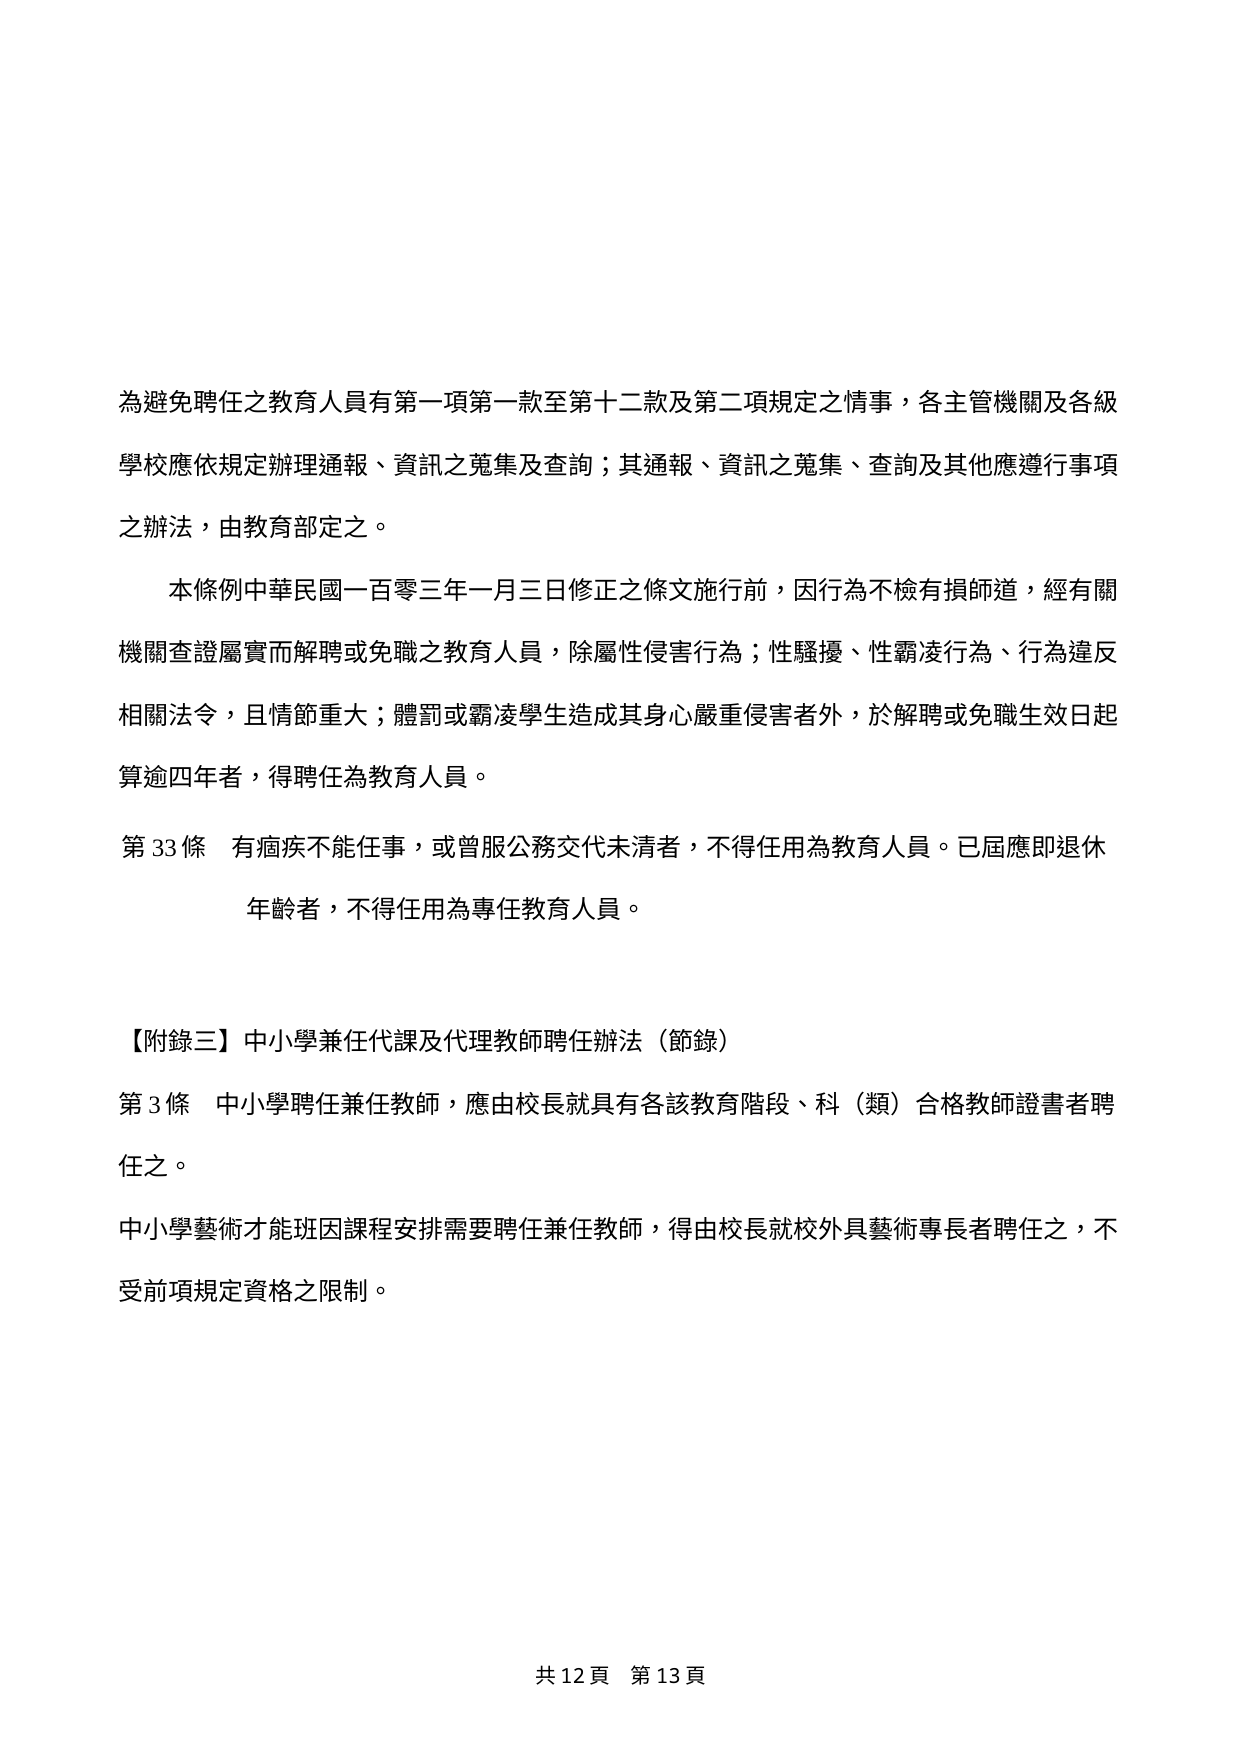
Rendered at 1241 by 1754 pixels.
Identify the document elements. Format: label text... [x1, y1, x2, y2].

text 第33條 有痼疾不能任事，或曾服公務交代未清者，不得任用為教育人員。已屆應即退休年齡者，不得任用為專任教育人員。 [122, 804, 1122, 929]
text 【附錄三】中小學兼任代課及代理教師聘任辦法（節錄） [118, 998, 1122, 1061]
text 本條例中華民國一百零三年一月三日修正之條文施行前，因行為不檢有損師道，經有關機關查證屬實而解聘或免職之教育人員，除屬性侵害行為；性騷擾、性霸凌行為、行為違反相關法令，且情節重大；體罰或霸凌學生造成其身心嚴重侵害者外，於解聘或免職生效日起算逾四年者，得聘任為教育人員。 [118, 547, 1122, 797]
text 第3條 中小學聘任兼任教師，應由校長就具有各該教育階段、科（類）合格教師證書者聘任之。 [118, 1061, 1122, 1186]
text 中小學藝術才能班因課程安排需要聘任兼任教師，得由校長就校外具藝術專長者聘任之，不受前項規定資格之限制。 [118, 1186, 1122, 1311]
text 為避免聘任之教育人員有第一項第一款至第十二款及第二項規定之情事，各主管機關及各級學校應依規定辦理通報、資訊之蒐集及查詢；其通報、資訊之蒐集、查詢及其他應遵行事項之辦法，由教育部定之。 [118, 359, 1122, 547]
